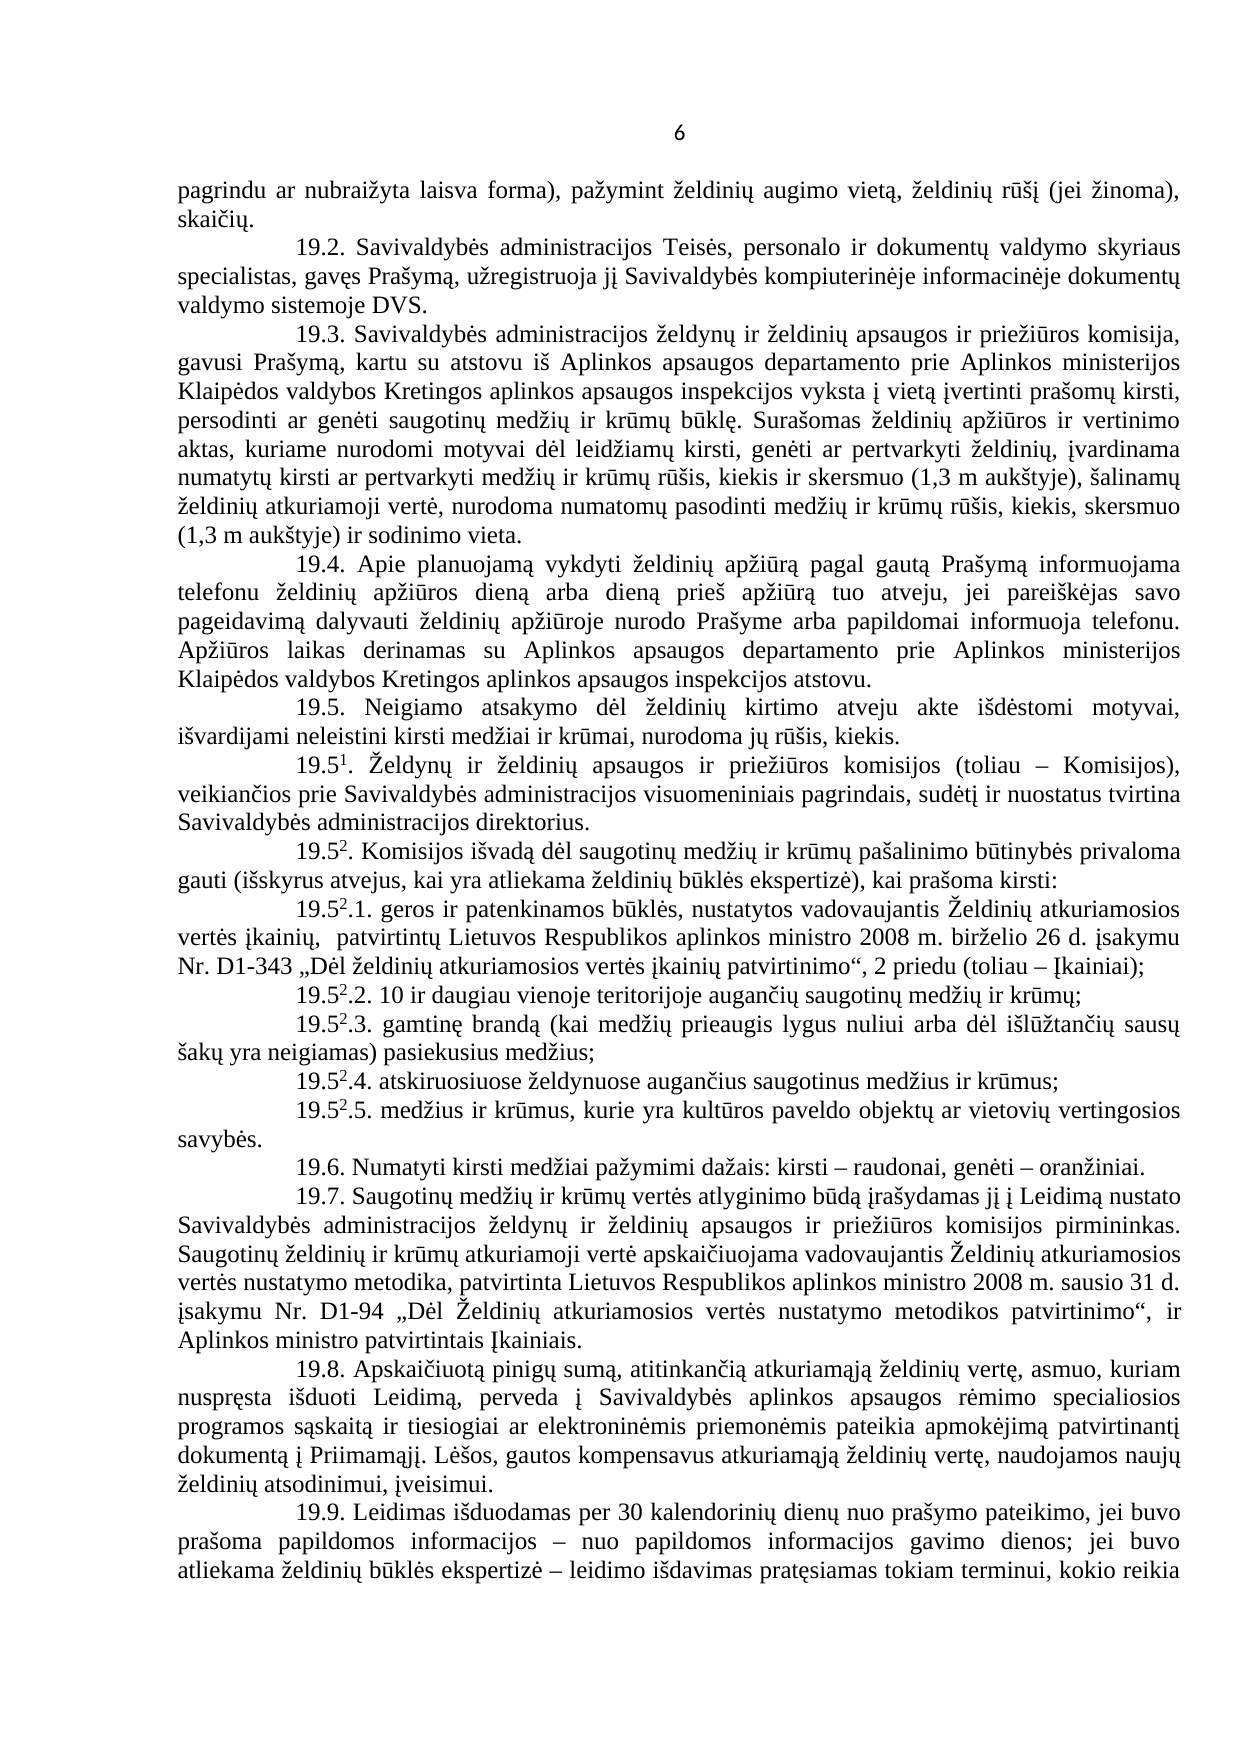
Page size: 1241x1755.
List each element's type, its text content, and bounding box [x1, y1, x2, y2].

text pagrindu ar nubraižyta laisva forma), pažymint želdinių augimo vietą, želdinių rūšį (jei žinoma), skaičių. [177, 175, 1181, 232]
text 19.52.3. gamtinę brandą (kai medžių prieaugis lygus nuliui arba dėl išlūžtančių sausų šakų yra neigiamas) pasiekusius medžius; [177, 1009, 1181, 1066]
text 19.52. Komisijos išvadą dėl saugotinų medžių ir krūmų pašalinimo būtinybės privaloma gauti (išskyrus atvejus, kai yra atliekama želdinių būklės ekspertizė), kai prašoma kirsti: [177, 836, 1181, 894]
text 19.52.2. 10 ir daugiau vienoje teritorijoje augančių saugotinų medžių ir krūmų; [177, 980, 1181, 1009]
text 19.9. Leidimas išduodamas per 30 kalendorinių dienų nuo prašymo pateikimo, jei buvo prašoma papildomos informacijos – nuo papildomos informacijos gavimo dienos; jei buvo atliekama želdinių būklės ekspertizė – leidimo išdavimas pratęsiamas tokiam terminui, kokio reikia [177, 1497, 1181, 1584]
text 19.8. Apskaičiuotą pinigų sumą, atitinkančią atkuriamąją želdinių vertę, asmuo, kuriam nuspręsta išduoti Leidimą, perveda į Savivaldybės aplinkos apsaugos rėmimo specialiosios programos sąskaitą ir tiesiogiai ar elektroninėmis priemonėmis pateikia apmokėjimą patvirtinantį dokumentą į Priimamąjį. Lėšos, gautos kompensavus atkuriamąją želdinių vertę, naudojamos naujų želdinių atsodinimui, įveisimui. [177, 1354, 1181, 1497]
text 19.52.1. geros ir patenkinamos būklės, nustatytos vadovaujantis Želdinių atkuriamosios vertės įkainių, patvirtintų Lietuvos Respublikos aplinkos ministro 2008 m. birželio 26 d. įsakymu Nr. D1-343 „Dėl želdinių atkuriamosios vertės įkainių patvirtinimo“, 2 priedu (toliau – Įkainiai); [177, 894, 1181, 980]
text 19.4. Apie planuojamą vykdyti želdinių apžiūrą pagal gautą Prašymą informuojama telefonu želdinių apžiūros dieną arba dieną prieš apžiūrą tuo atveju, jei pareiškėjas savo pageidavimą dalyvauti želdinių apžiūroje nurodo Prašyme arba papildomai informuoja telefonu. Apžiūros laikas derinamas su Aplinkos apsaugos departamento prie Aplinkos ministerijos Klaipėdos valdybos Kretingos aplinkos apsaugos inspekcijos atstovu. [177, 549, 1181, 692]
text 19.51. Želdynų ir želdinių apsaugos ir priežiūros komisijos (toliau – Komisijos), veikiančios prie Savivaldybės administracijos visuomeniniais pagrindais, sudėtį ir nuostatus tvirtina Savivaldybės administracijos direktorius. [177, 750, 1181, 836]
text 19.52.5. medžius ir krūmus, kurie yra kultūros paveldo objektų ar vietovių vertingosios savybės. [177, 1095, 1181, 1152]
text 19.5. Neigiamo atsakymo dėl želdinių kirtimo atveju akte išdėstomi motyvai, išvardijami neleistini kirsti medžiai ir krūmai, nurodoma jų rūšis, kiekis. [177, 692, 1181, 750]
text 19.3. Savivaldybės administracijos želdynų ir želdinių apsaugos ir priežiūros komisija, gavusi Prašymą, kartu su atstovu iš Aplinkos apsaugos departamento prie Aplinkos ministerijos Klaipėdos valdybos Kretingos aplinkos apsaugos inspekcijos vyksta į vietą įvertinti prašomų kirsti, persodinti ar genėti saugotinų medžių ir krūmų būklę. Surašomas želdinių apžiūros ir vertinimo aktas, kuriame nurodomi motyvai dėl leidžiamų kirsti, genėti ar pertvarkyti želdinių, įvardinama numatytų kirsti ar pertvarkyti medžių ir krūmų rūšis, kiekis ir skersmuo (1,3 m aukštyje), šalinamų želdinių atkuriamoji vertė, nurodoma numatomų pasodinti medžių ir krūmų rūšis, kiekis, skersmuo (1,3 m aukštyje) ir sodinimo vieta. [177, 319, 1181, 549]
text 19.7. Saugotinų medžių ir krūmų vertės atlyginimo būdą įrašydamas jį į Leidimą nustato Savivaldybės administracijos želdynų ir želdinių apsaugos ir priežiūros komisijos pirmininkas. Saugotinų želdinių ir krūmų atkuriamoji vertė apskaičiuojama vadovaujantis Želdinių atkuriamosios vertės nustatymo metodika, patvirtinta Lietuvos Respublikos aplinkos ministro 2008 m. sausio 31 d. įsakymu Nr. D1-94 „Dėl Želdinių atkuriamosios vertės nustatymo metodikos patvirtinimo“, ir Aplinkos ministro patvirtintais Įkainiais. [177, 1181, 1181, 1354]
text 19.52.4. atskiruosiuose želdynuose augančius saugotinus medžius ir krūmus; [177, 1066, 1181, 1095]
text 19.6. Numatyti kirsti medžiai pažymimi dažais: kirsti – raudonai, genėti – oranžiniai. [177, 1152, 1181, 1181]
text 19.2. Savivaldybės administracijos Teisės, personalo ir dokumentų valdymo skyriaus specialistas, gavęs Prašymą, užregistruoja jį Savivaldybės kompiuterinėje informacinėje dokumentų valdymo sistemoje DVS. [177, 232, 1181, 319]
